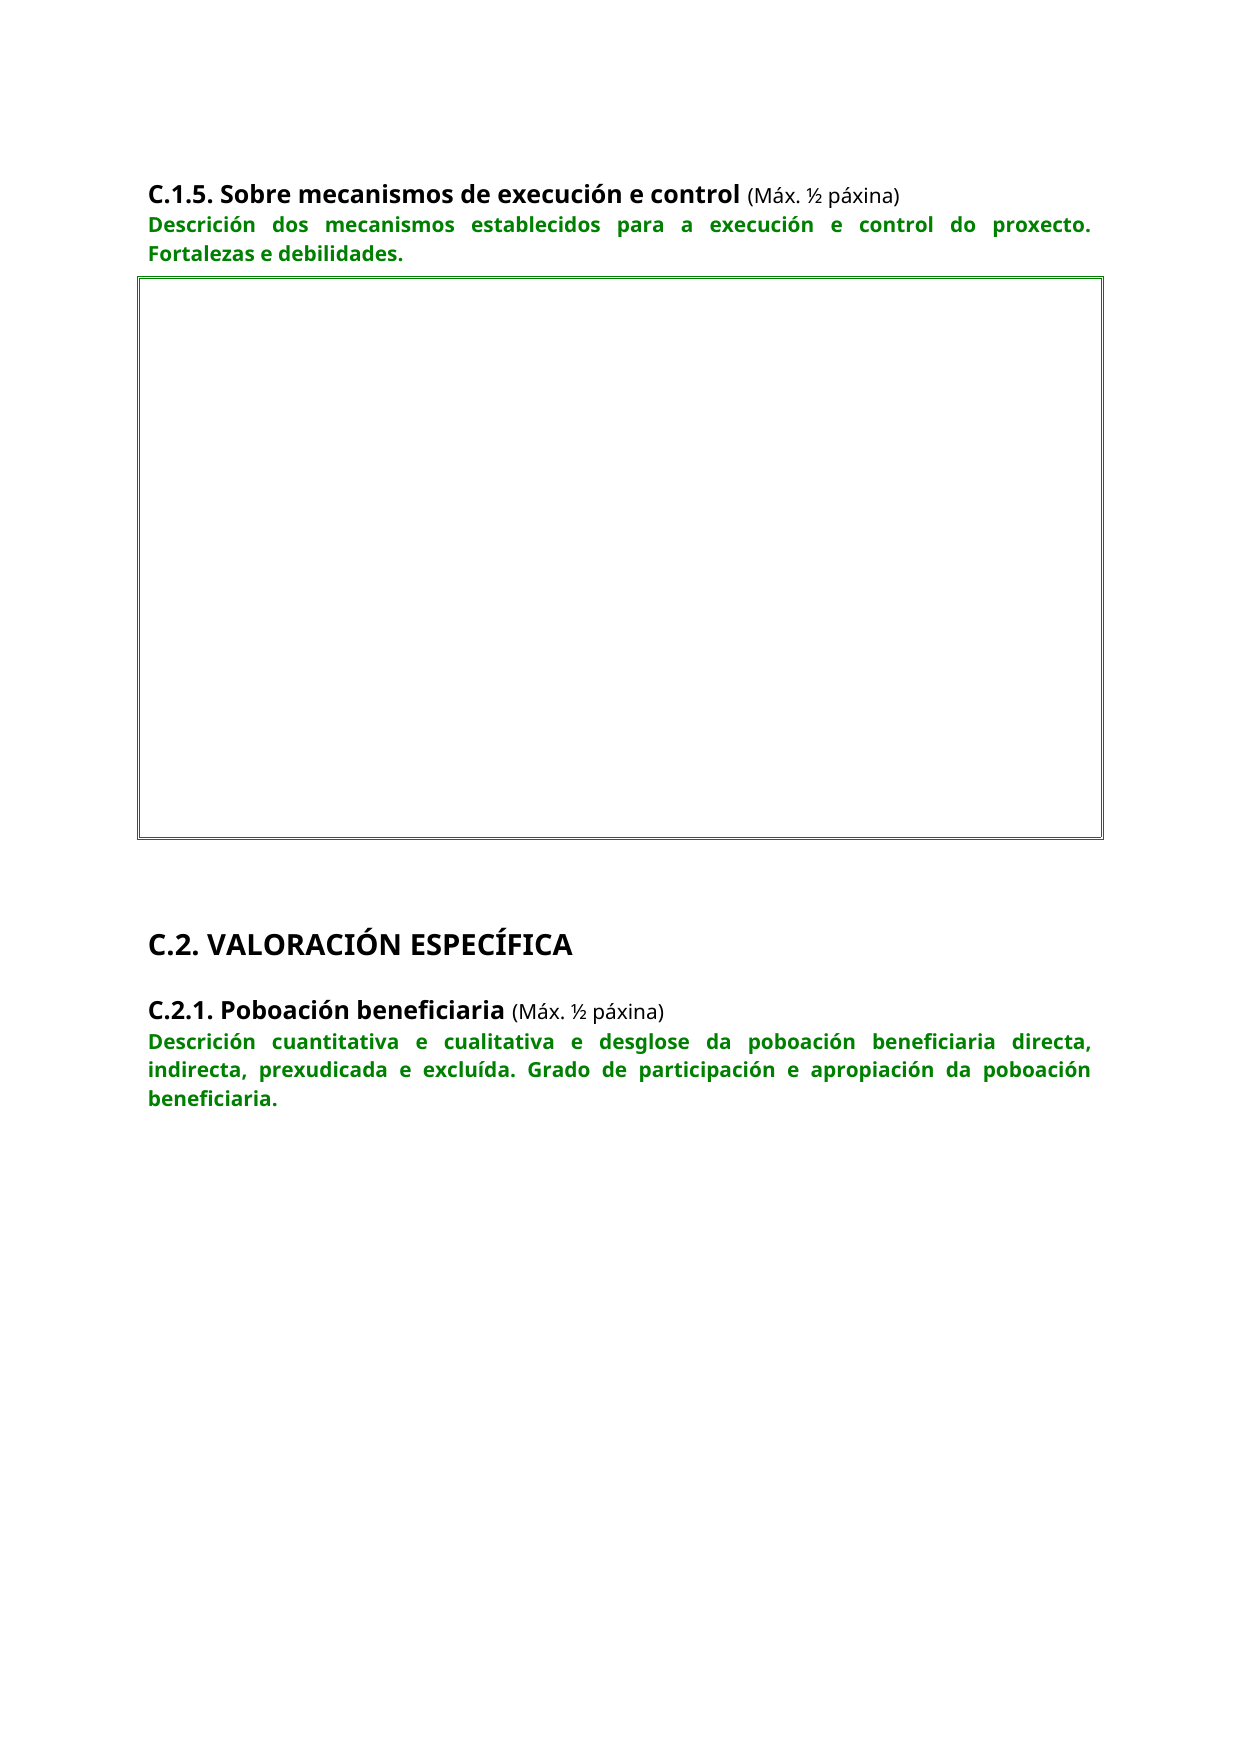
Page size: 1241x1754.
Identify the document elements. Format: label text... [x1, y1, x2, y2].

table_header [140, 279, 1101, 837]
text C.2. VALORACIÓN ESPECÍFICA [148, 925, 1092, 964]
text Descrición cuantitativa e cualitativa e desglose da poboación beneficiaria directa, indirecta, prexudicada e excluída. Grado de participación e apropiación da poboación beneficiaria. [148, 1027, 1092, 1112]
text C.1.5. Sobre mecanismos de execución e control (Máx. ½ páxina) [148, 176, 1092, 211]
text Descrición dos mecanismos establecidos para a execución e control do proxecto. Fortalezas e debilidades. [148, 211, 1092, 267]
text C.2.1. Poboación beneficiaria (Máx. ½ páxina) [148, 993, 1092, 1027]
